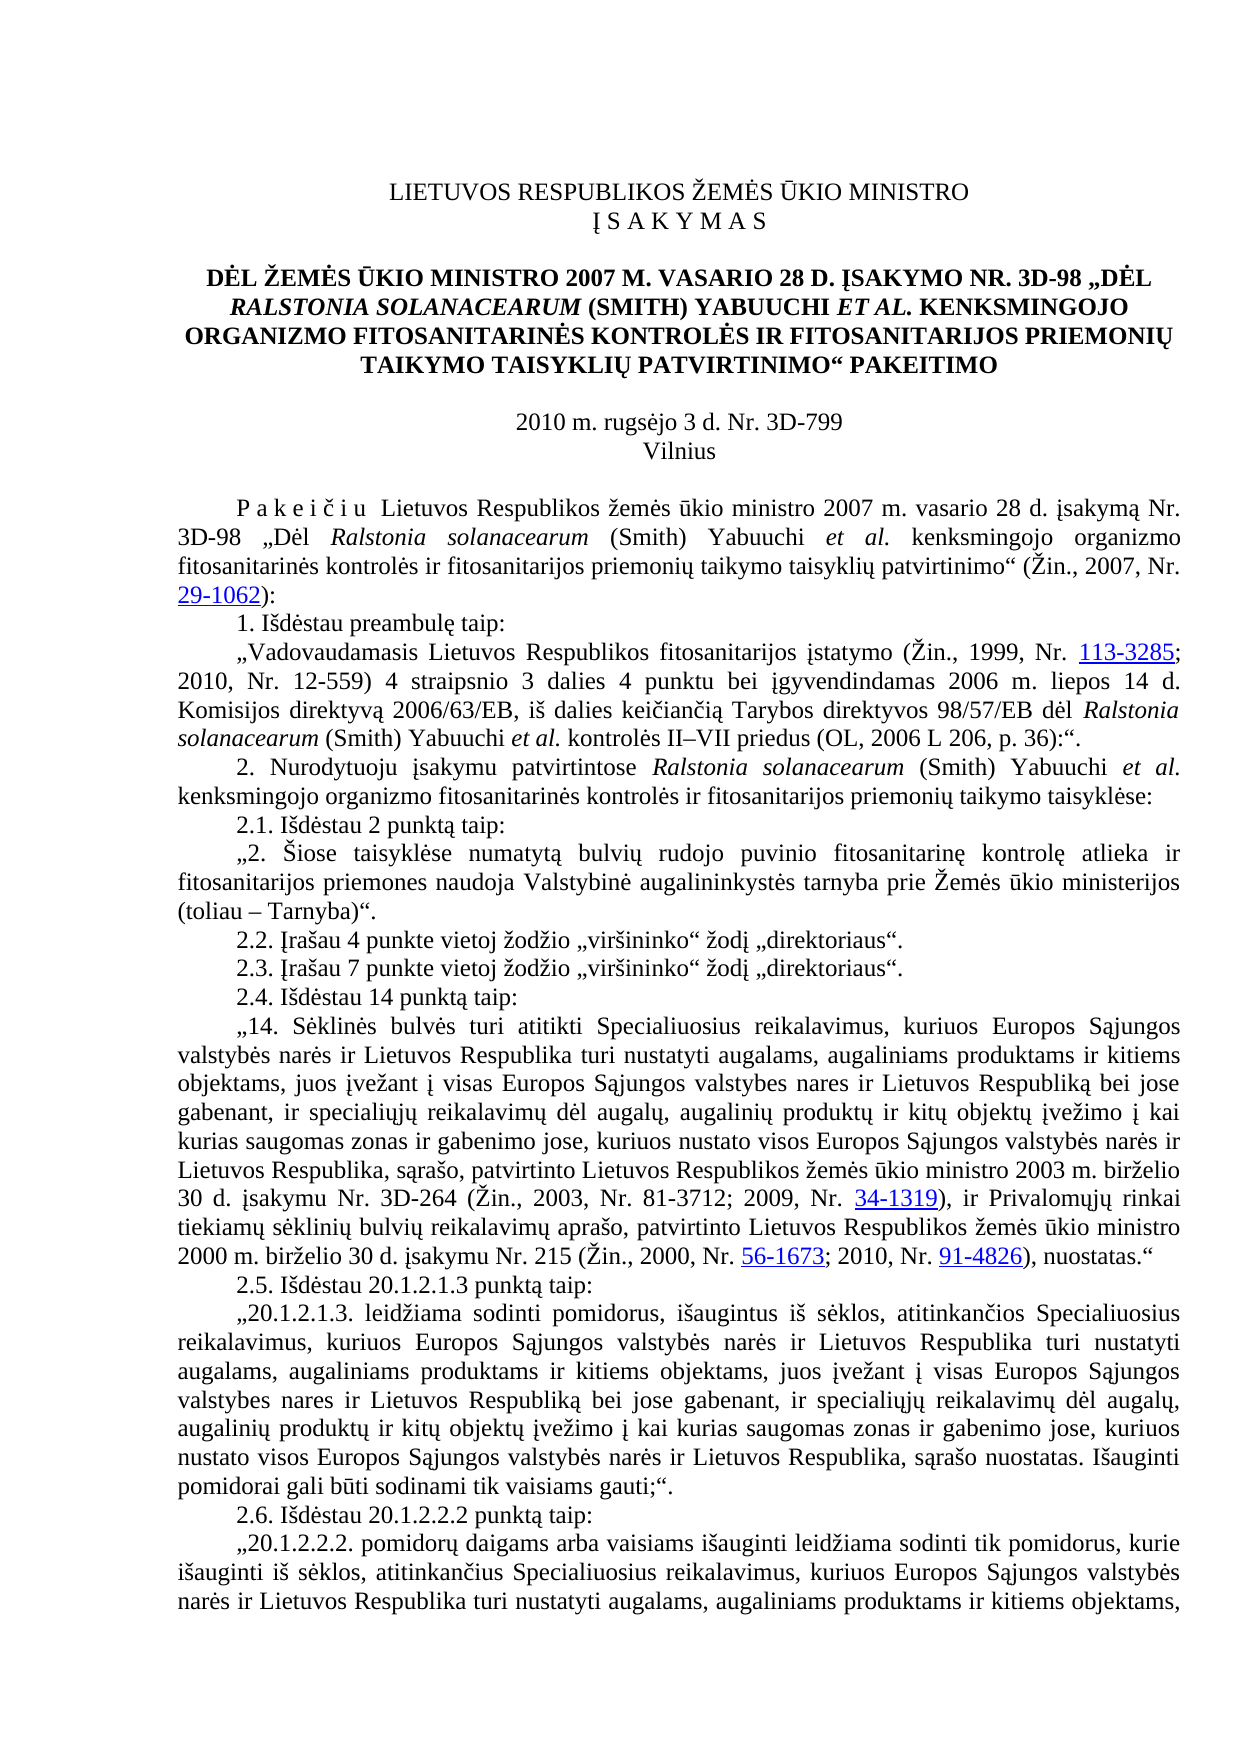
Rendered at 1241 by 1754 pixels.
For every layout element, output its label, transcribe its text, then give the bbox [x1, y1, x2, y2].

text 2. Nurodytuoju įsakymu patvirtintose Ralstonia solanacearum (Smith) Yabuuchi et al. kenksmingojo organizmo fitosanitarinės kontrolės ir fitosanitarijos priemonių taikymo taisyklėse: [177, 752, 1181, 810]
text 2.5. Išdėstau 20.1.2.1.3 punktą taip: [177, 1270, 1181, 1298]
text 2.2. Įrašau 4 punkte vietoj žodžio „viršininko“ žodį „direktoriaus“. [177, 925, 1181, 953]
text „20.1.2.2.2. pomidorų daigams arba vaisiams išauginti leidžiama sodinti tik pomidorus, kurie išauginti iš sėklos, atitinkančius Specialiuosius reikalavimus, kuriuos Europos Sąjungos valstybės narės ir Lietuvos Respublika turi nustatyti augalams, augaliniams produktams ir kitiems objektams, [177, 1528, 1181, 1615]
text 1. Išdėstau preambulę taip: [177, 608, 1181, 637]
text „2. Šiose taisyklėse numatytą bulvių rudojo puvinio fitosanitarinę kontrolę atlieka ir fitosanitarijos priemones naudoja Valstybinė augalininkystės tarnyba prie Žemės ūkio ministerijos (toliau – Tarnyba)“. [177, 838, 1181, 925]
text LIETUVOS RESPUBLIKOS ŽEMĖS ŪKIO MINISTRO [177, 177, 1181, 206]
text 2010 m. rugsėjo 3 d. Nr. 3D-799 [177, 407, 1181, 436]
text Pakeičiu Lietuvos Respublikos žemės ūkio ministro 2007 m. vasario 28 d. įsakymą Nr. 3D-98 „Dėl Ralstonia solanacearum (Smith) Yabuuchi et al. kenksmingojo organizmo fitosanitarinės kontrolės ir fitosanitarijos priemonių taikymo taisyklių patvirtinimo“ (Žin., 2007, Nr. 29-1062): [177, 493, 1181, 608]
text 2.3. Įrašau 7 punkte vietoj žodžio „viršininko“ žodį „direktoriaus“. [177, 953, 1181, 982]
text „Vadovaudamasis Lietuvos Respublikos fitosanitarijos įstatymo (Žin., 1999, Nr. 113-3285; 2010, Nr. 12-559) 4 straipsnio 3 dalies 4 punktu bei įgyvendindamas 2006 m. liepos 14 d. Komisijos direktyvą 2006/63/EB, iš dalies keičiančią Tarybos direktyvos 98/57/EB dėl Ralstonia solanacearum (Smith) Yabuuchi et al. kontrolės II–VII priedus (OL, 2006 L 206, p. 36):“. [177, 637, 1181, 752]
text 2.4. Išdėstau 14 punktą taip: [177, 982, 1181, 1011]
text 2.1. Išdėstau 2 punktą taip: [177, 810, 1181, 838]
text ĮSAKYMAS [177, 206, 1181, 235]
text „20.1.2.1.3. leidžiama sodinti pomidorus, išaugintus iš sėklos, atitinkančios Specialiuosius reikalavimus, kuriuos Europos Sąjungos valstybės narės ir Lietuvos Respublika turi nustatyti augalams, augaliniams produktams ir kitiems objektams, juos įvežant į visas Europos Sąjungos valstybes nares ir Lietuvos Respubliką bei jose gabenant, ir specialiųjų reikalavimų dėl augalų, augalinių produktų ir kitų objektų įvežimo į kai kurias saugomas zonas ir gabenimo jose, kuriuos nustato visos Europos Sąjungos valstybės narės ir Lietuvos Respublika, sąrašo nuostatas. Išauginti pomidorai gali būti sodinami tik vaisiams gauti;“. [177, 1298, 1181, 1500]
text DĖL ŽEMĖS ŪKIO MINISTRO 2007 M. VASARIO 28 D. ĮSAKYMO Nr. 3D-98 „DĖL RALSTONIA SOLANACEARUM (SMITH) YABUUCHI ET AL. KENKSMINGOJO ORGANIZMO FITOSANITARINĖS KONTROLĖS IR FITOSANITARIJOS PRIEMONIŲ TAIKYMO TAISYKLIŲ PATVIRTINIMO“ PAKEITIMO [177, 263, 1181, 378]
text Vilnius [177, 436, 1181, 465]
text „14. Sėklinės bulvės turi atitikti Specialiuosius reikalavimus, kuriuos Europos Sąjungos valstybės narės ir Lietuvos Respublika turi nustatyti augalams, augaliniams produktams ir kitiems objektams, juos įvežant į visas Europos Sąjungos valstybes nares ir Lietuvos Respubliką bei jose gabenant, ir specialiųjų reikalavimų dėl augalų, augalinių produktų ir kitų objektų įvežimo į kai kurias saugomas zonas ir gabenimo jose, kuriuos nustato visos Europos Sąjungos valstybės narės ir Lietuvos Respublika, sąrašo, patvirtinto Lietuvos Respublikos žemės ūkio ministro 2003 m. birželio 30 d. įsakymu Nr. 3D-264 (Žin., 2003, Nr. 81-3712; 2009, Nr. 34-1319), ir Privalomųjų rinkai tiekiamų sėklinių bulvių reikalavimų aprašo, patvirtinto Lietuvos Respublikos žemės ūkio ministro 2000 m. birželio 30 d. įsakymu Nr. 215 (Žin., 2000, Nr. 56-1673; 2010, Nr. 91-4826), nuostatas.“ [177, 1011, 1181, 1270]
text 2.6. Išdėstau 20.1.2.2.2 punktą taip: [177, 1500, 1181, 1528]
